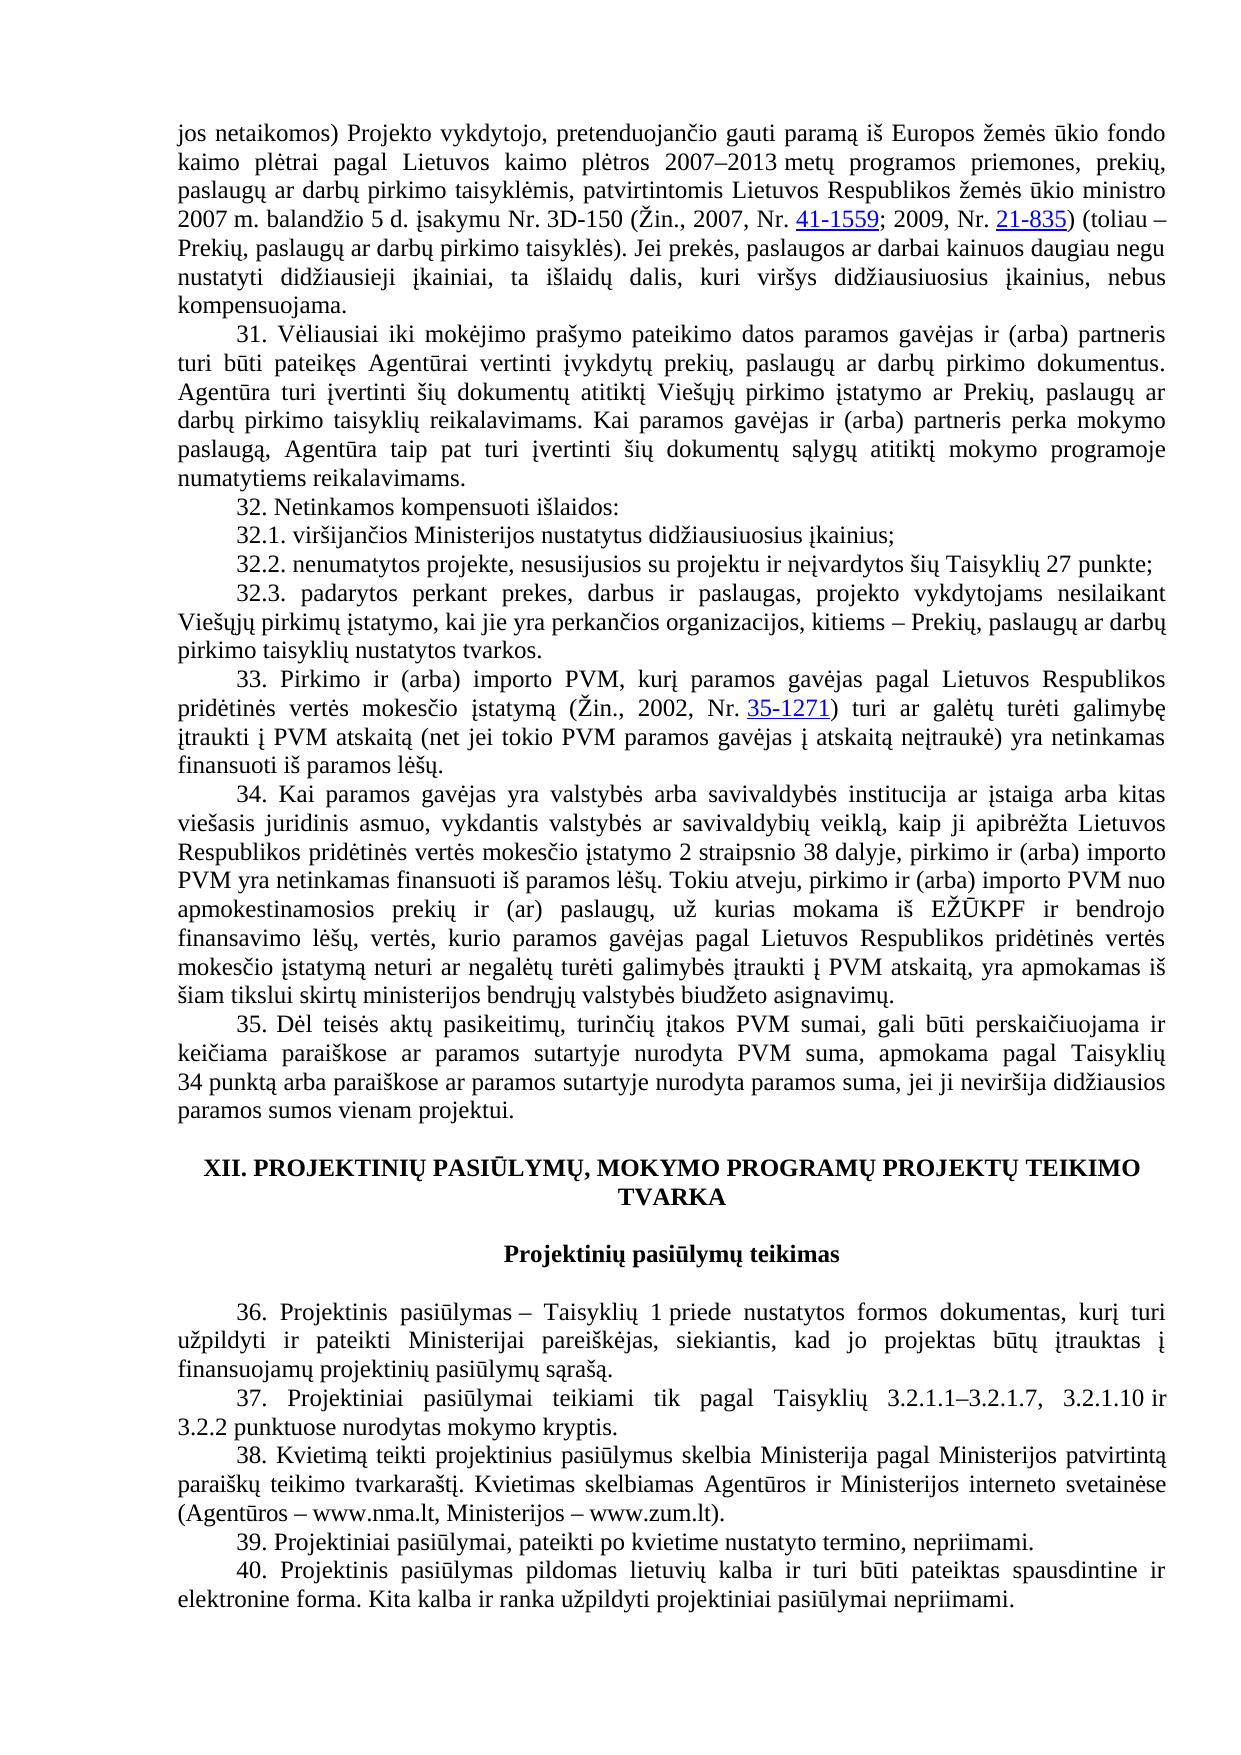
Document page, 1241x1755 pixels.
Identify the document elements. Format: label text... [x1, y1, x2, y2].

text 32.3. padarytos perkant prekes, darbus ir paslaugas, projekto vykdytojams nesilaikant Viešųjų pirkimų įstatymo, kai jie yra perkančios organizacijos, kitiems – Prekių, paslaugų ar darbų pirkimo taisyklių nustatytos tvarkos. [177, 578, 1166, 664]
text 39. Projektiniai pasiūlymai, pateikti po kvietime nustatyto termino, nepriimami. [177, 1527, 1166, 1556]
text 38. Kvietimą teikti projektinius pasiūlymus skelbia Ministerija pagal Ministerijos patvirtintą paraiškų teikimo tvarkaraštį. Kvietimas skelbiamas Agentūros ir Ministerijos interneto svetainėse (Agentūros – www.nma.lt, Ministerijos – www.zum.lt). [177, 1441, 1166, 1527]
text 40. Projektinis pasiūlymas pildomas lietuvių kalba ir turi būti pateiktas spausdintine ir elektronine forma. Kita kalba ir ranka užpildyti projektiniai pasiūlymai nepriimami. [177, 1556, 1166, 1613]
text 32.2. nenumatytos projekte, nesusijusios su projektu ir neįvardytos šių Taisyklių 27 punkte; [177, 549, 1166, 578]
text Projektinių pasiūlymų teikimas [177, 1239, 1166, 1268]
text 36. Projektinis pasiūlymas – Taisyklių 1 priede nustatytos formos dokumentas, kurį turi užpildyti ir pateikti Ministerijai pareiškėjas, siekiantis, kad jo projektas būtų įtrauktas į finansuojamų projektinių pasiūlymų sąrašą. [177, 1297, 1166, 1383]
text 32.1. viršijančios Ministerijos nustatytus didžiausiuosius įkainius; [177, 521, 1166, 549]
text XII. PROJEKTINIŲ PASIŪLYMŲ, MOKYMO PROGRAMŲ PROJEKTŲ teikimO TVARKA [177, 1153, 1166, 1211]
text 34. Kai paramos gavėjas yra valstybės arba savivaldybės institucija ar įstaiga arba kitas viešasis juridinis asmuo, vykdantis valstybės ar savivaldybių veiklą, kaip ji apibrėžta Lietuvos Respublikos pridėtinės vertės mokesčio įstatymo 2 straipsnio 38 dalyje, pirkimo ir (arba) importo PVM yra netinkamas finansuoti iš paramos lėšų. Tokiu atveju, pirkimo ir (arba) importo PVM nuo apmokestinamosios prekių ir (ar) paslaugų, už kurias mokama iš EŽŪKPF ir bendrojo finansavimo lėšų, vertės, kurio paramos gavėjas pagal Lietuvos Respublikos pridėtinės vertės mokesčio įstatymą neturi ar negalėtų turėti galimybės įtraukti į PVM atskaitą, yra apmokamas iš šiam tikslui skirtų ministerijos bendrųjų valstybės biudžeto asignavimų. [177, 779, 1166, 1009]
text 35. Dėl teisės aktų pasikeitimų, turinčių įtakos PVM sumai, gali būti perskaičiuojama ir keičiama paraiškose ar paramos sutartyje nurodyta PVM suma, apmokama pagal Taisyklių 34 punktą arba paraiškose ar paramos sutartyje nurodyta paramos suma, jei ji neviršija didžiausios paramos sumos vienam projektui. [177, 1009, 1166, 1124]
text jos netaikomos) Projekto vykdytojo, pretenduojančio gauti paramą iš Europos žemės ūkio fondo kaimo plėtrai pagal Lietuvos kaimo plėtros 2007–2013 metų programos priemones, prekių, paslaugų ar darbų pirkimo taisyklėmis, patvirtintomis Lietuvos Respublikos žemės ūkio ministro 2007 m. balandžio 5 d. įsakymu Nr. 3D-150 (Žin., 2007, Nr. 41-1559; 2009, Nr. 21-835) (toliau – Prekių, paslaugų ar darbų pirkimo taisyklės). Jei prekės, paslaugos ar darbai kainuos daugiau negu nustatyti didžiausieji įkainiai, ta išlaidų dalis, kuri viršys didžiausiuosius įkainius, nebus kompensuojama. [177, 118, 1166, 319]
text 31. Vėliausiai iki mokėjimo prašymo pateikimo datos paramos gavėjas ir (arba) partneris turi būti pateikęs Agentūrai vertinti įvykdytų prekių, paslaugų ar darbų pirkimo dokumentus. Agentūra turi įvertinti šių dokumentų atitiktį Viešųjų pirkimo įstatymo ar Prekių, paslaugų ar darbų pirkimo taisyklių reikalavimams. Kai paramos gavėjas ir (arba) partneris perka mokymo paslaugą, Agentūra taip pat turi įvertinti šių dokumentų sąlygų atitiktį mokymo programoje numatytiems reikalavimams. [177, 319, 1166, 492]
text 33. Pirkimo ir (arba) importo PVM, kurį paramos gavėjas pagal Lietuvos Respublikos pridėtinės vertės mokesčio įstatymą (Žin., 2002, Nr. 35-1271) turi ar galėtų turėti galimybę įtraukti į PVM atskaitą (net jei tokio PVM paramos gavėjas į atskaitą neįtraukė) yra netinkamas finansuoti iš paramos lėšų. [177, 664, 1166, 779]
text 37. Projektiniai pasiūlymai teikiami tik pagal Taisyklių 3.2.1.1–3.2.1.7, 3.2.1.10 ir 3.2.2 punktuose nurodytas mokymo kryptis. [177, 1383, 1166, 1441]
text 32. Netinkamos kompensuoti išlaidos: [177, 492, 1166, 521]
